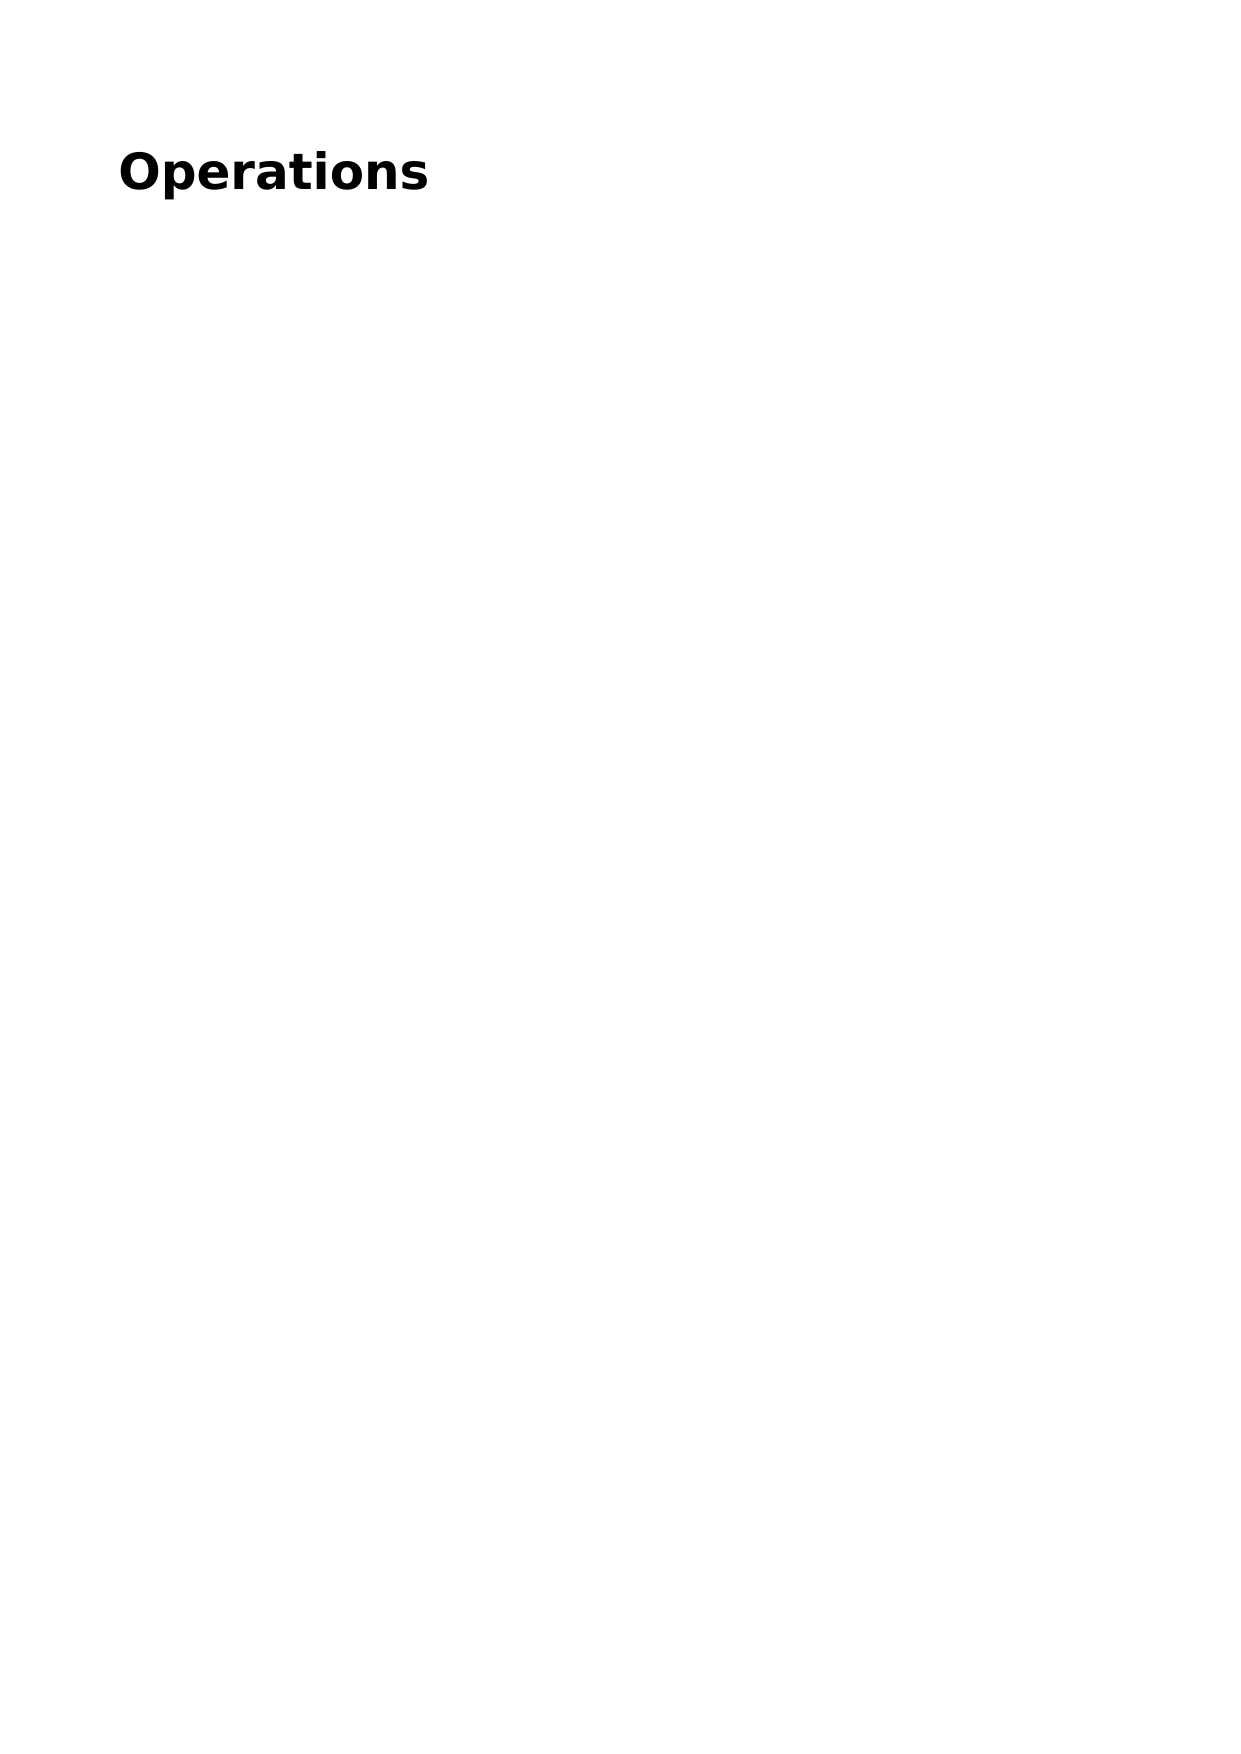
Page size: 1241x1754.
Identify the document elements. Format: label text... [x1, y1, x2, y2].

subtitle Operations [118, 143, 1122, 201]
